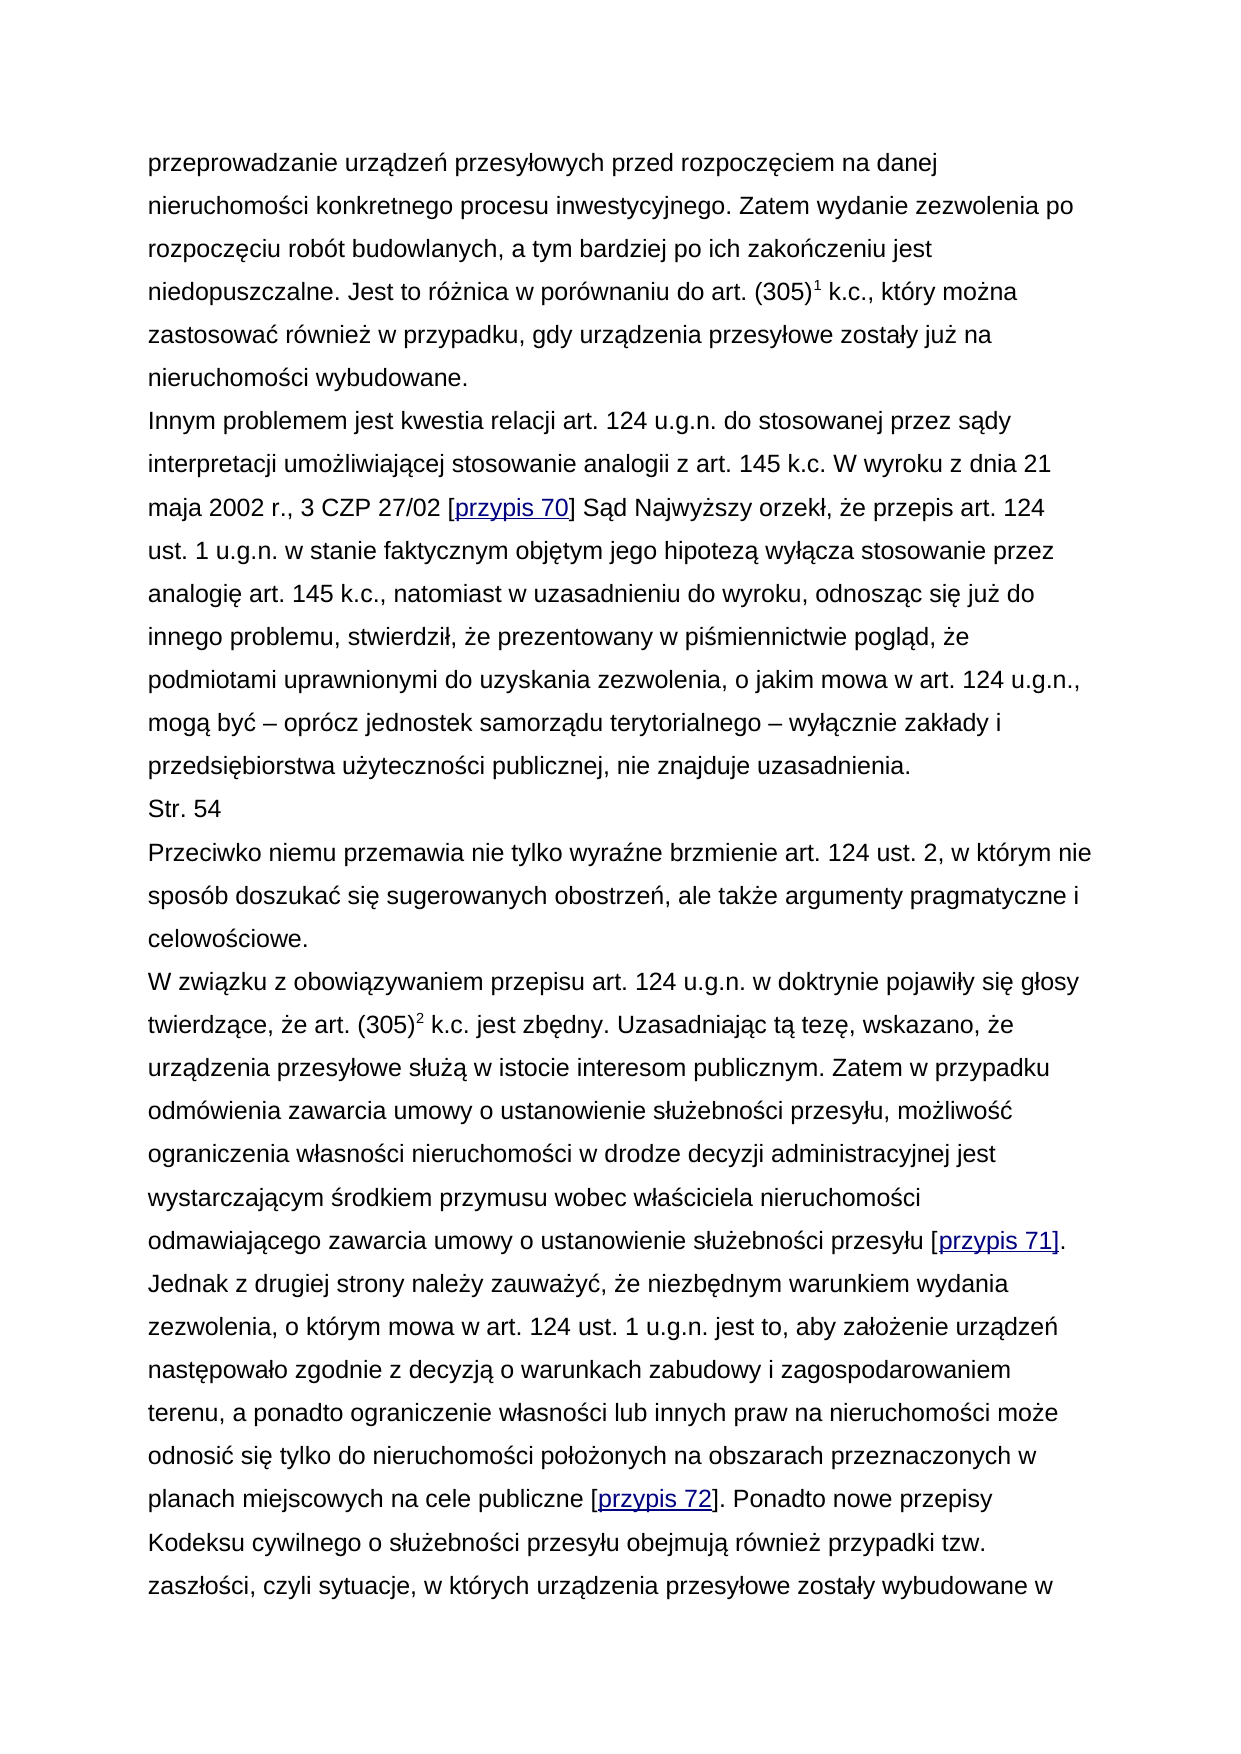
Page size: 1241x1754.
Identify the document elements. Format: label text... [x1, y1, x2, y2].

text Str. 54 [148, 794, 1093, 823]
text Przeciwko niemu przemawia nie tylko wyraźne brzmienie art. 124 ust. 2, w którym nie sposób doszukać się sugerowanych obostrzeń, ale także argumenty pragmatyczne i celowościowe. [148, 838, 1093, 953]
text przeprowadzanie urządzeń przesyłowych przed rozpoczęciem na danej nieruchomości konkretnego procesu inwestycyjnego. Zatem wydanie zezwolenia po rozpoczęciu robót budowlanych, a tym bardziej po ich zakończeniu jest niedopuszczalne. Jest to różnica w porównaniu do art. (305)1 k.c., który można zastosować również w przypadku, gdy urządzenia przesyłowe zostały już na nieruchomości wybudowane. [148, 148, 1093, 392]
text Innym problemem jest kwestia relacji art. 124 u.g.n. do stosowanej przez sądy interpretacji umożliwiającej stosowanie analogii z art. 145 k.c. W wyroku z dnia 21 maja 2002 r., 3 CZP 27/02 [przypis 70] Sąd Najwyższy orzekł, że przepis art. 124 ust. 1 u.g.n. w stanie faktycznym objętym jego hipotezą wyłącza stosowanie przez analogię art. 145 k.c., natomiast w uzasadnieniu do wyroku, odnosząc się już do innego problemu, stwierdził, że prezentowany w piśmiennictwie pogląd, że podmiotami uprawnionymi do uzyskania zezwolenia, o jakim mowa w art. 124 u.g.n., mogą być – oprócz jednostek samorządu terytorialnego – wyłącznie zakłady i przedsiębiorstwa użyteczności publicznej, nie znajduje uzasadnienia. [148, 406, 1093, 780]
text W związku z obowiązywaniem przepisu art. 124 u.g.n. w doktrynie pojawiły się głosy twierdzące, że art. (305)2 k.c. jest zbędny. Uzasadniając tą tezę, wskazano, że urządzenia przesyłowe służą w istocie interesom publicznym. Zatem w przypadku odmówienia zawarcia umowy o ustanowienie służebności przesyłu, możliwość ograniczenia własności nieruchomości w drodze decyzji administracyjnej jest wystarczającym środkiem przymusu wobec właściciela nieruchomości odmawiającego zawarcia umowy o ustanowienie służebności przesyłu [przypis 71]. [148, 967, 1093, 1254]
text Jednak z drugiej strony należy zauważyć, że niezbędnym warunkiem wydania zezwolenia, o którym mowa w art. 124 ust. 1 u.g.n. jest to, aby założenie urządzeń następowało zgodnie z decyzją o warunkach zabudowy i zagospodarowaniem terenu, a ponadto ograniczenie własności lub innych praw na nieruchomości może odnosić się tylko do nieruchomości położonych na obszarach przeznaczonych w planach miejscowych na cele publiczne [przypis 72]. Ponadto nowe przepisy Kodeksu cywilnego o służebności przesyłu obejmują również przypadki tzw. zaszłości, czyli sytuacje, w których urządzenia przesyłowe zostały wybudowane w [148, 1269, 1093, 1599]
